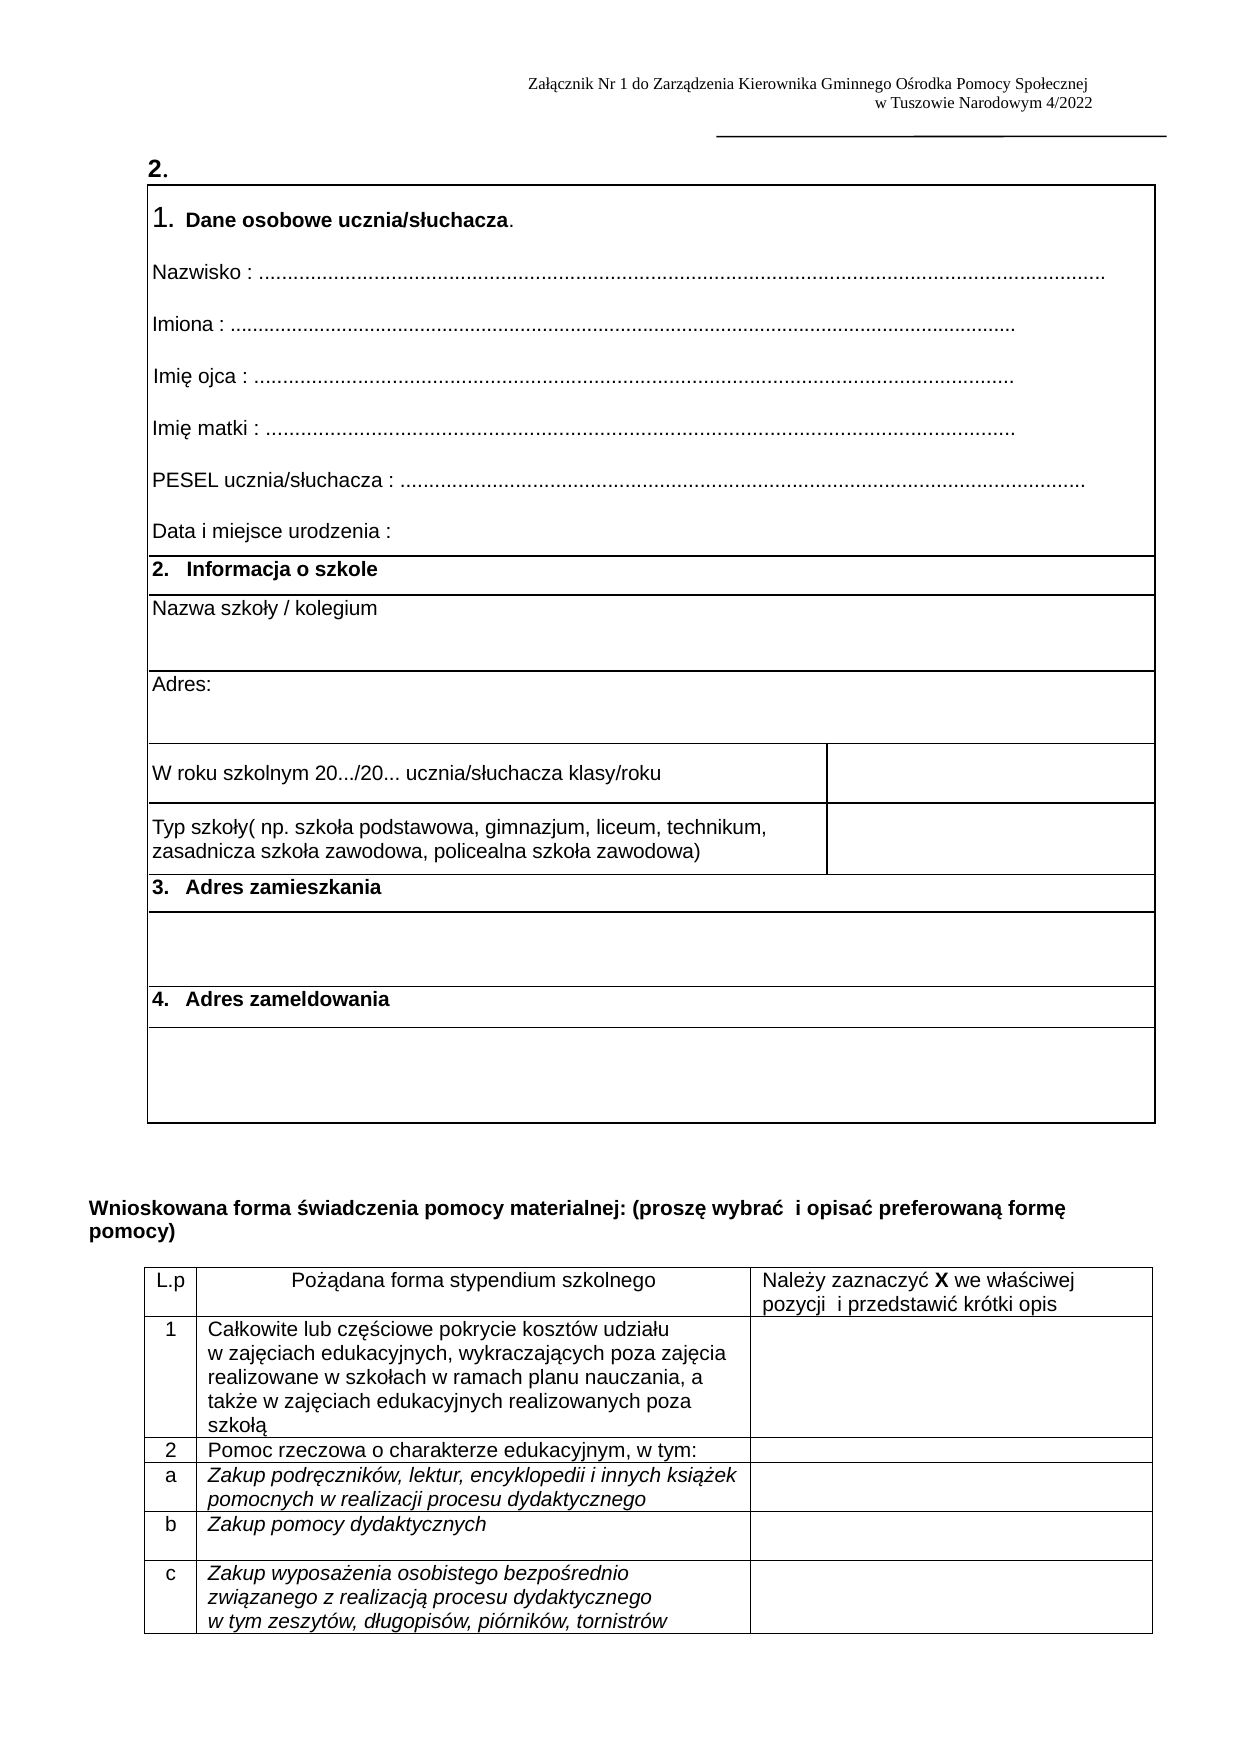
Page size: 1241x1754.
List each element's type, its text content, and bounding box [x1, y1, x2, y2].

table_cell W roku szkolnym 20.../20... ucznia/słuchacza klasy/roku [148, 744, 826, 802]
table_cell a [145, 1463, 196, 1511]
table_cell [751, 1561, 1152, 1633]
table_cell Typ szkoły( np. szkoła podstawowa, gimnazjum, liceum, technikum, zasadnicza szkoła zawodowa, policealna szkoła zawodowa) [148, 803, 826, 874]
table_cell [751, 1438, 1152, 1462]
table_cell Zakup wyposażenia osobistego bezpośrednio związanego z realizacją procesu dydaktycznego w tym zeszytów, długopisów, piórników, tornistrów [197, 1561, 750, 1633]
table_cell 4. Adres zameldowania [148, 987, 1154, 1027]
table_header Należy zaznaczyć X we właściwej pozycji i przedstawić krótki opis [751, 1268, 1152, 1316]
table_cell [828, 744, 1154, 802]
table_cell [148, 1028, 1154, 1122]
table_cell [751, 1512, 1152, 1560]
table_cell [751, 1317, 1152, 1437]
text Wnioskowana forma świadczenia pomocy materialnej: (proszę wybrać i opisać preferowaną formę pomocy) [89, 1195, 1092, 1243]
table_cell Adres: [148, 671, 1154, 743]
table_cell 2 [145, 1438, 196, 1462]
table_header L.p [145, 1268, 196, 1316]
table_cell [751, 1463, 1152, 1511]
table_cell Pomoc rzeczowa o charakterze edukacyjnym, w tym: [197, 1438, 750, 1462]
table_cell c [145, 1561, 196, 1633]
table_cell 1 [145, 1317, 196, 1437]
table_cell Całkowite lub częściowe pokrycie kosztów udziału w zajęciach edukacyjnych, wykraczających poza zajęcia realizowane w szkołach w ramach planu nauczania, a także w zajęciach edukacyjnych realizowanych poza szkołą [197, 1317, 750, 1437]
table_cell [148, 912, 1154, 986]
text 2. [148, 150, 1092, 184]
table_header 1. Dane osobowe ucznia/słuchacza. Nazwisko : ................................................................................................................................................... Imiona : ............................................................................................................................................. Imię ojca : .................................................................................................................................... Imię matki : ................................................................................................................................ PESEL ucznia/słuchacza : ....................................................................................................................... Data i miejsce urodzenia : .................................................................................................... [148, 186, 1154, 555]
table_cell Zakup podręczników, lektur, encyklopedii i innych książek pomocnych w realizacji procesu dydaktycznego [197, 1463, 750, 1511]
table_cell 3. Adres zamieszkania [148, 875, 1154, 911]
table_cell Zakup pomocy dydaktycznych [197, 1512, 750, 1560]
table_cell 2. Informacja o szkole [148, 556, 1154, 594]
table_cell Nazwa szkoły / kolegium [148, 595, 1154, 670]
table_cell [828, 804, 1154, 874]
table_cell b [145, 1512, 196, 1560]
table_header Pożądana forma stypendium szkolnego [197, 1268, 750, 1316]
